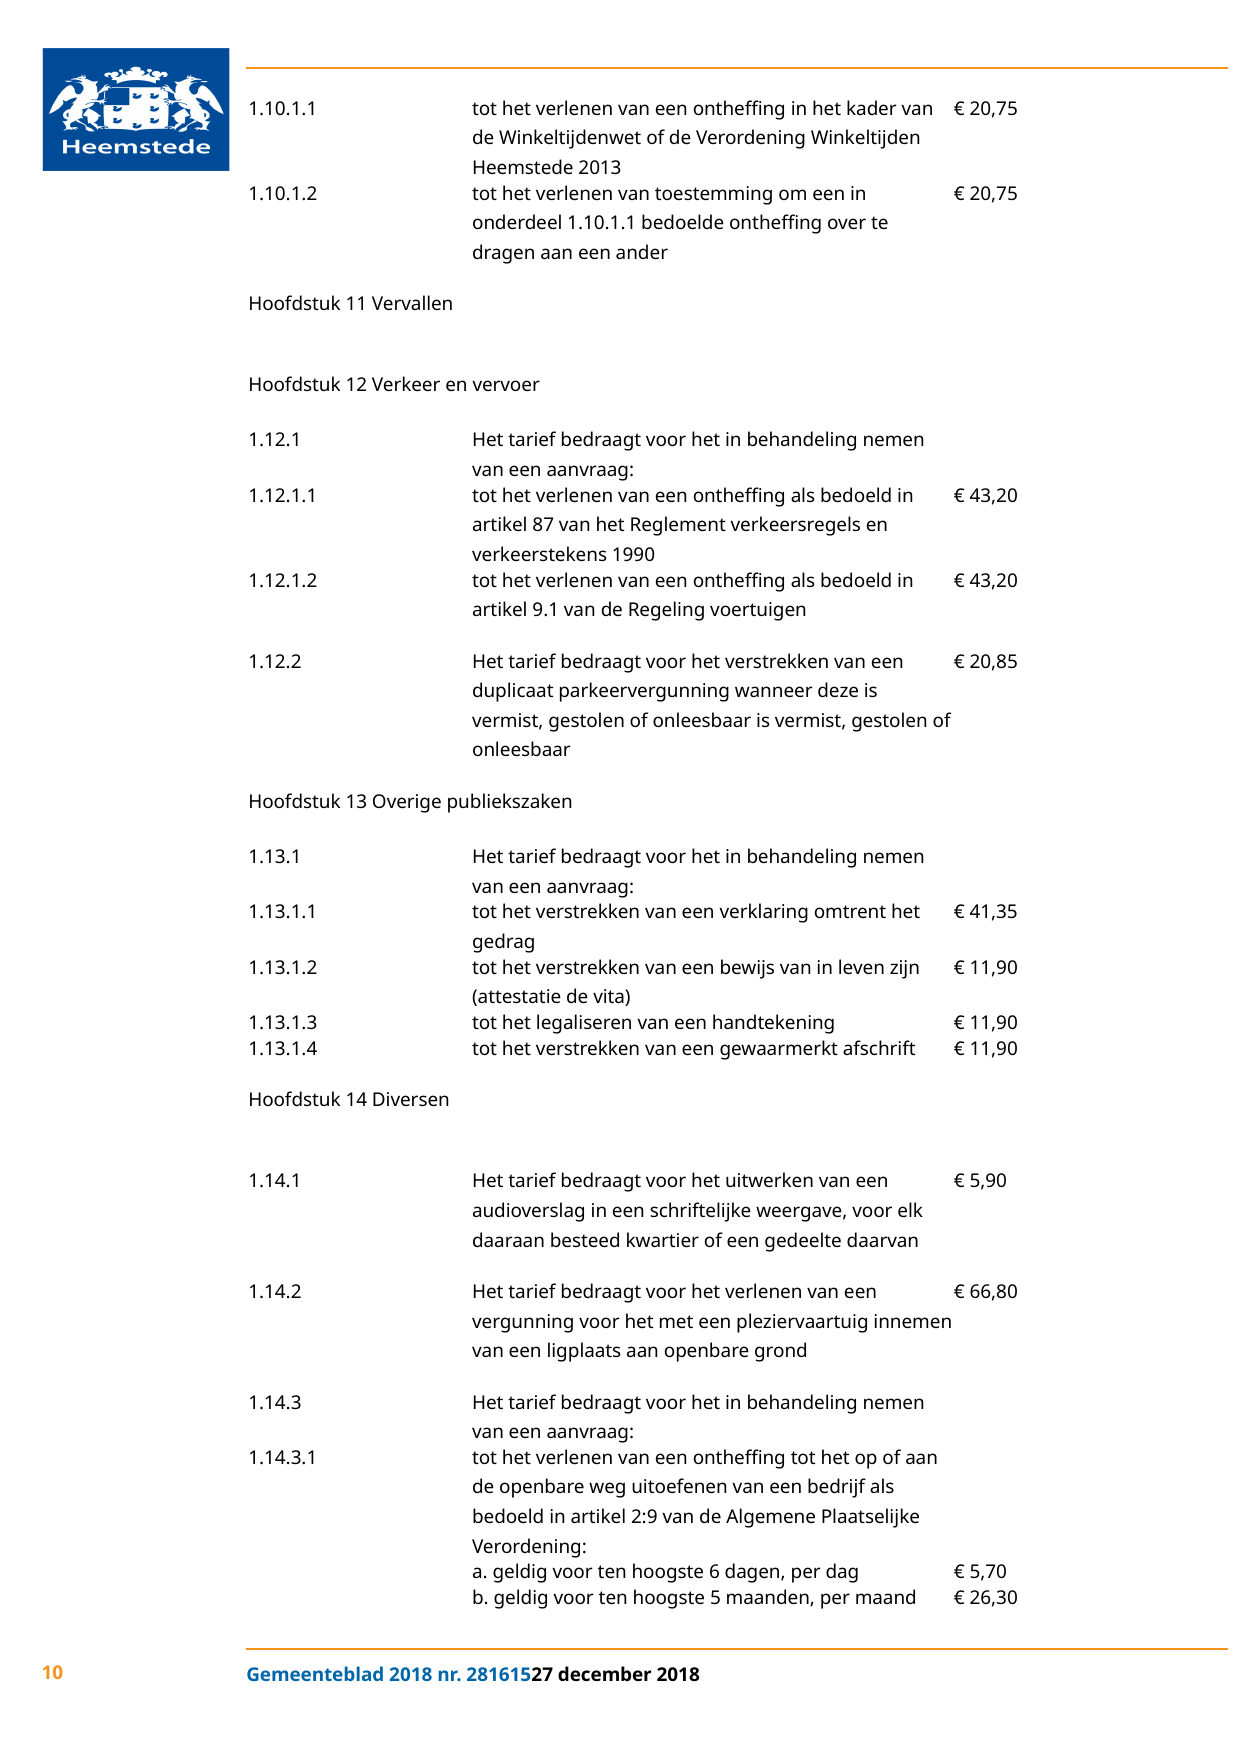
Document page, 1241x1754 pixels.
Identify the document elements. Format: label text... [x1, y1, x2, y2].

table_cell € 26,30 [954, 1584, 1152, 1610]
table_cell [954, 427, 1152, 482]
table_cell tot het verstrekken van een verklaring omtrent het gedrag [472, 899, 954, 954]
table_cell [248, 1363, 472, 1389]
table_cell 1.14.3.1 [248, 1444, 472, 1559]
table_cell [954, 1087, 1152, 1142]
table_cell € 11,90 [954, 1009, 1152, 1035]
table_cell [248, 265, 472, 290]
table_cell 1.12.1 [248, 427, 472, 482]
table_cell Het tarief bedraagt voor het verstrekken van een duplicaat parkeervergunning wanneer deze is vermist, gestolen of onleesbaar is vermist, gestolen of onleesbaar [472, 648, 954, 762]
table_cell tot het verstrekken van een bewijs van in leven zijn (attestatie de vita) [472, 954, 954, 1009]
table_cell € 41,35 [954, 899, 1152, 954]
picture [41, 47, 231, 172]
table_cell [954, 763, 1152, 788]
table_cell [954, 290, 1152, 346]
table_cell 1.14.3 [248, 1389, 472, 1444]
table_cell [954, 1444, 1152, 1559]
table_cell € 43,20 [954, 567, 1152, 622]
table_cell a. geldig voor ten hoogste 6 dagen, per dag [472, 1559, 954, 1584]
table_cell 1.13.1.1 [248, 899, 472, 954]
table_cell [248, 622, 472, 648]
table_cell [954, 371, 1152, 427]
table_cell [248, 763, 472, 788]
table_cell [954, 265, 1152, 290]
table_cell tot het verstrekken van een gewaarmerkt afschrift [472, 1035, 954, 1061]
table_cell [954, 1253, 1152, 1278]
table_cell [954, 1363, 1152, 1389]
table_cell [954, 788, 1152, 843]
table_cell Hoofdstuk 11 Vervallen [248, 290, 954, 346]
table_cell 1.12.1.2 [248, 567, 472, 622]
table_cell € 20,75 [954, 180, 1152, 264]
table_cell Het tarief bedraagt voor het verlenen van een vergunning voor het met een pleziervaartuig innemen van een ligplaats aan openbare grond [472, 1278, 954, 1363]
table_cell 1.12.2 [248, 648, 472, 762]
table_cell € 20,75 [954, 95, 1152, 180]
table_cell [472, 1253, 954, 1278]
table_cell Het tarief bedraagt voor het in behandeling nemen van een aanvraag: [472, 1389, 954, 1444]
table_cell Het tarief bedraagt voor het in behandeling nemen van een aanvraag: [472, 844, 954, 899]
table_cell € 5,90 [954, 1168, 1152, 1252]
table_cell [248, 1061, 472, 1087]
table_cell 1.10.1.1 [248, 95, 472, 180]
table_cell 1.13.1.4 [248, 1035, 472, 1061]
table_cell [954, 1142, 1152, 1168]
table_cell 1.13.1.2 [248, 954, 472, 1009]
table_cell tot het verlenen van een ontheffing als bedoeld in artikel 87 van het Reglement verkeersregels en verkeerstekens 1990 [472, 482, 954, 567]
table_cell [248, 1253, 472, 1278]
table_cell [472, 622, 954, 648]
table_cell [472, 763, 954, 788]
table_cell tot het verlenen van een ontheffing in het kader van de Winkeltijdenwet of de Verordening Winkeltijden Heemstede 2013 [472, 95, 954, 180]
table_cell 1.12.1.1 [248, 482, 472, 567]
table_cell tot het verlenen van een ontheffing tot het op of aan de openbare weg uitoefenen van een bedrijf als bedoeld in artikel 2:9 van de Algemene Plaatselijke Verordening: [472, 1444, 954, 1559]
table_cell 1.10.1.2 [248, 180, 472, 264]
table_cell € 11,90 [954, 1035, 1152, 1061]
table_cell [954, 844, 1152, 899]
table_cell [954, 622, 1152, 648]
table_cell € 66,80 [954, 1278, 1152, 1363]
table_cell [954, 1389, 1152, 1444]
table_cell Hoofdstuk 14 Diversen [248, 1087, 954, 1142]
table_cell [472, 1363, 954, 1389]
table_cell [248, 1559, 472, 1584]
table_cell Hoofdstuk 12 Verkeer en vervoer [248, 371, 954, 427]
table_cell Het tarief bedraagt voor het uitwerken van een audioverslag in een schriftelijke weergave, voor elk daaraan besteed kwartier of een gedeelte daarvan [472, 1168, 954, 1252]
table_cell [472, 346, 954, 371]
table_cell [472, 265, 954, 290]
table_cell b. geldig voor ten hoogste 5 maanden, per maand [472, 1584, 954, 1610]
table_cell € 5,70 [954, 1559, 1152, 1584]
table_cell € 20,85 [954, 648, 1152, 762]
table_cell 1.14.2 [248, 1278, 472, 1363]
table_cell [472, 1142, 954, 1168]
table_cell 1.13.1 [248, 844, 472, 899]
table_cell [472, 1061, 954, 1087]
table_cell tot het verlenen van een ontheffing als bedoeld in artikel 9.1 van de Regeling voertuigen [472, 567, 954, 622]
table_cell [248, 346, 472, 371]
table_cell [954, 1061, 1152, 1087]
table_cell Het tarief bedraagt voor het in behandeling nemen van een aanvraag: [472, 427, 954, 482]
table_cell Hoofdstuk 13 Overige publiekszaken [248, 788, 954, 843]
table_cell [248, 1584, 472, 1610]
table_cell tot het verlenen van toestemming om een in onderdeel 1.10.1.1 bedoelde ontheffing over te dragen aan een ander [472, 180, 954, 264]
table_cell [954, 346, 1152, 371]
table_cell 1.14.1 [248, 1168, 472, 1252]
table_cell 1.13.1.3 [248, 1009, 472, 1035]
table_cell tot het legaliseren van een handtekening [472, 1009, 954, 1035]
table_cell [248, 1142, 472, 1168]
table_cell € 43,20 [954, 482, 1152, 567]
table_cell € 11,90 [954, 954, 1152, 1009]
